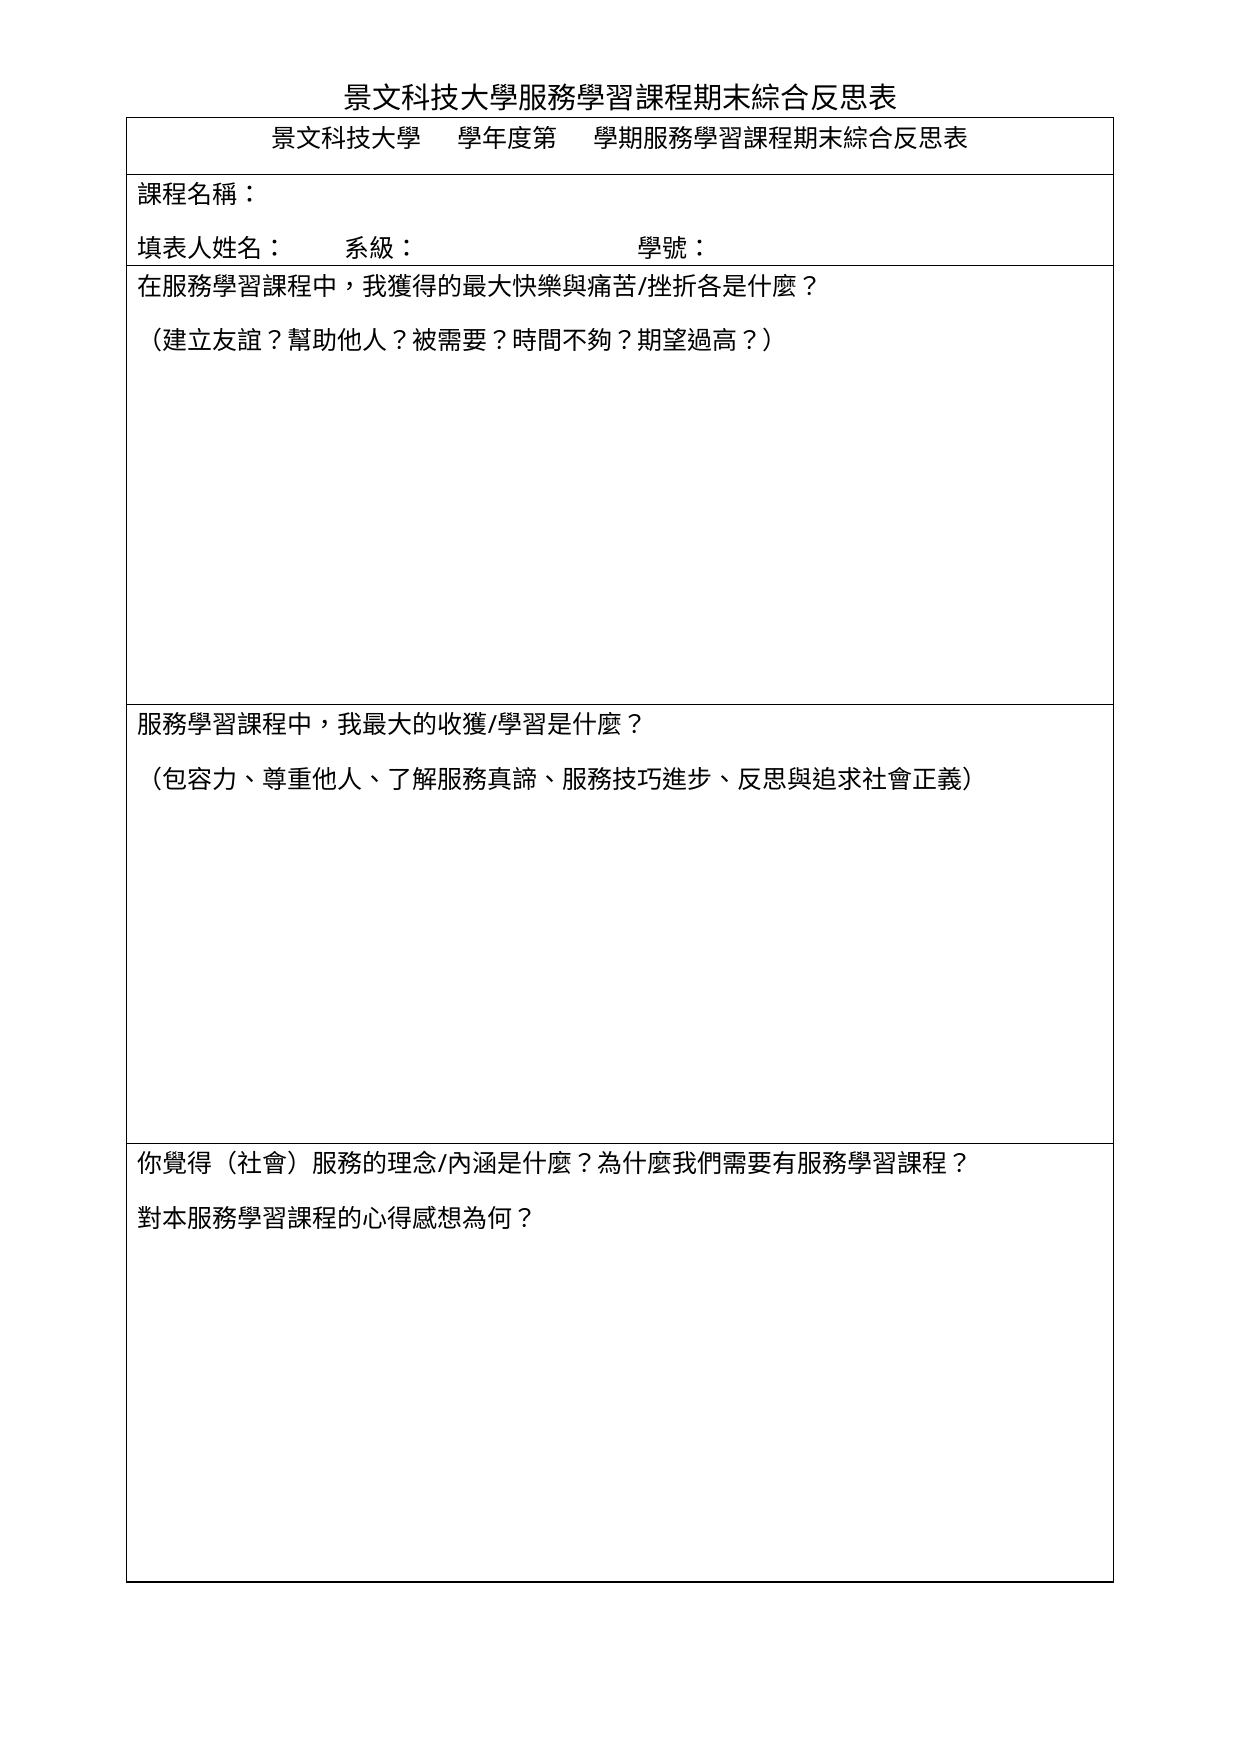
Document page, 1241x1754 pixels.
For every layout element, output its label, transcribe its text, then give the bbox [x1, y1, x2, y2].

table_cell 你覺得（社會）服務的理念/內涵是什麼？為什麼我們需要有服務學習課程？ 對本服務學習課程的心得感想為何？ [127, 1144, 1113, 1581]
table_cell 服務學習課程中，我最大的收獲/學習是什麼？ （包容力、尊重他人、了解服務真諦、服務技巧進步、反思與追求社會正義） [127, 705, 1113, 1143]
table_header 景文科技大學 學年度第 學期服務學習課程期末綜合反思表 [127, 118, 1113, 173]
text 景文科技大學服務學習課程期末綜合反思表 [75, 75, 1165, 117]
table_cell 在服務學習課程中，我獲得的最大快樂與痛苦/挫折各是什麼？ （建立友誼？幫助他人？被需要？時間不夠？期望過高？） [127, 266, 1113, 704]
table_cell 課程名稱： 填表人姓名： 系級： 學號： [127, 175, 1113, 265]
